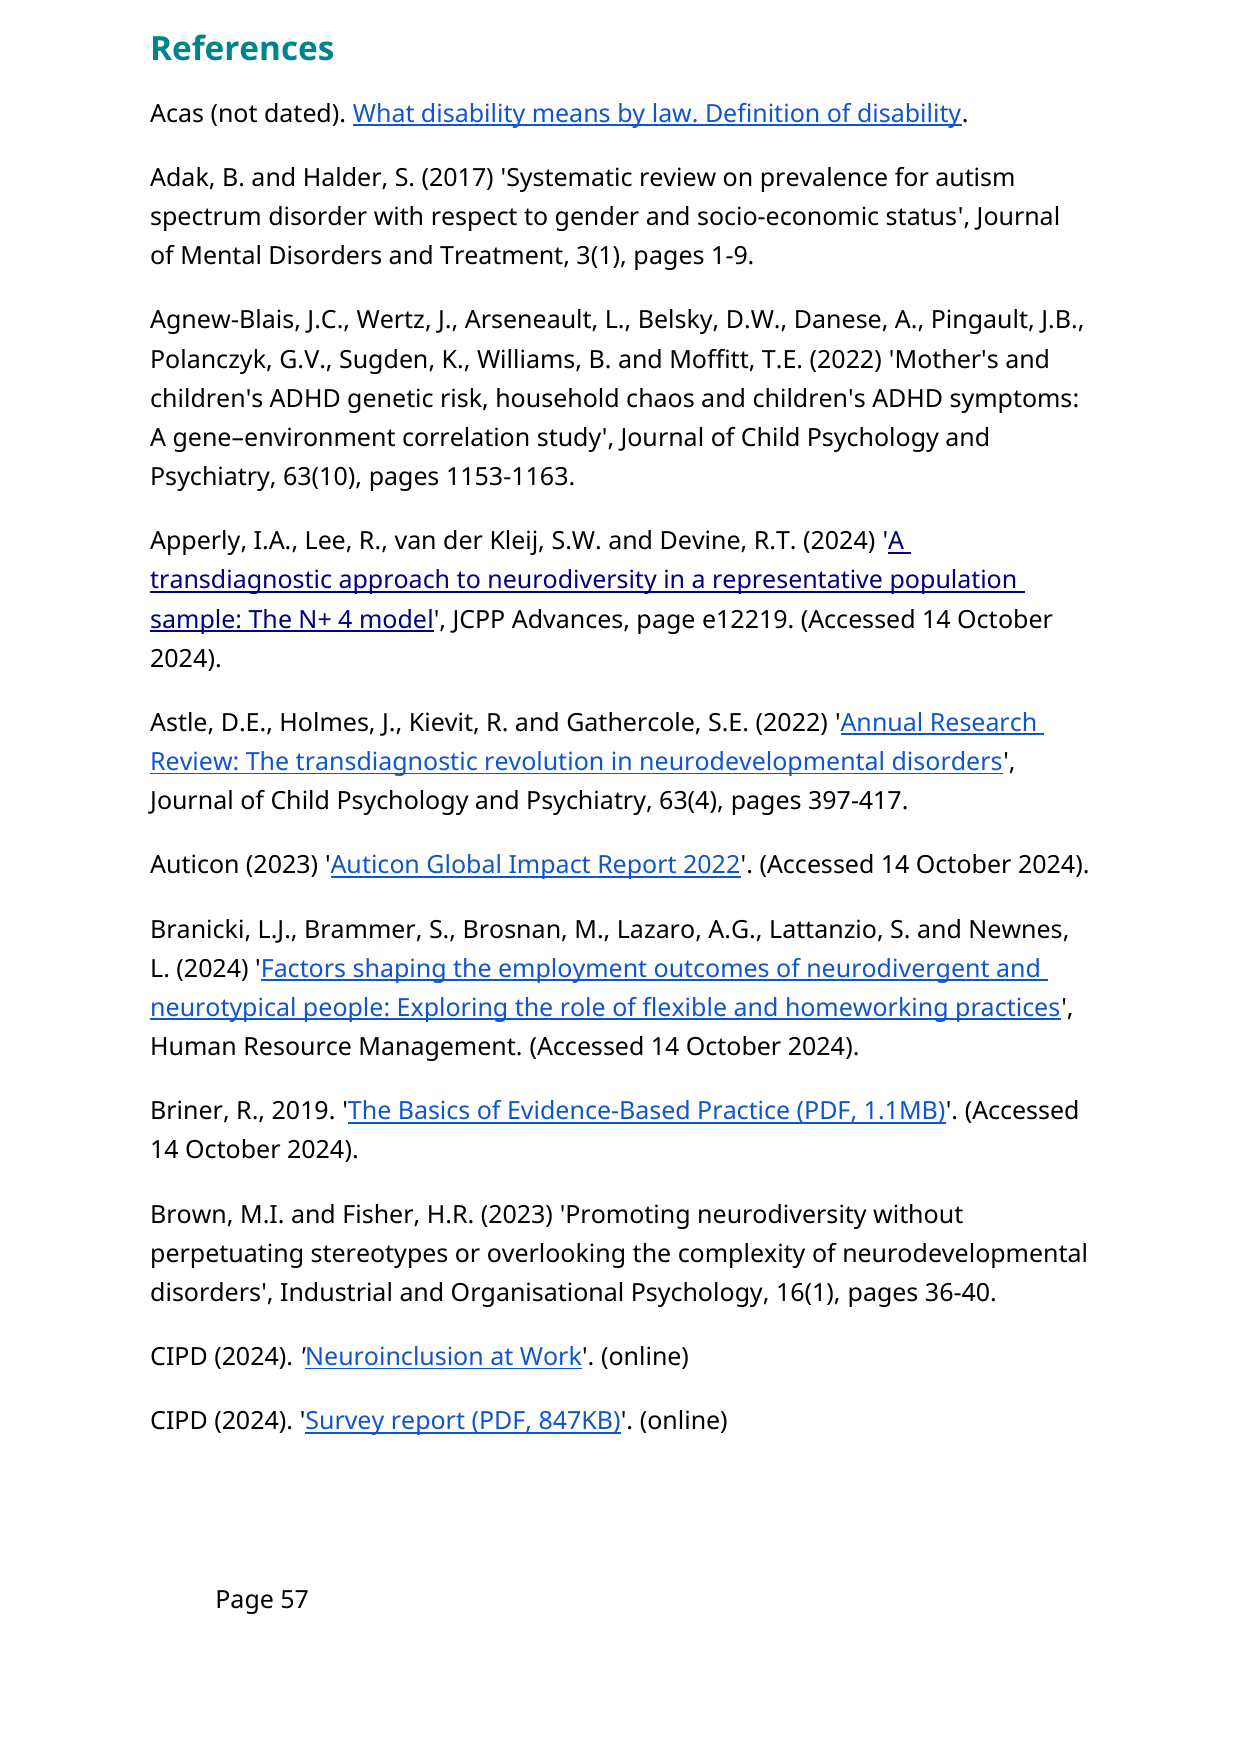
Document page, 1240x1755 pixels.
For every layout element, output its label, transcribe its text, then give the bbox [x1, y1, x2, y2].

text CIPD (2024). 'Neuroinclusion at Work'. (online) [150, 1339, 1089, 1373]
text CIPD (2024). 'Survey report (PDF, 847KB)'. (online) [150, 1403, 1089, 1437]
text Brown, M.I. and Fisher, H.R. (2023) 'Promoting neurodiversity without perpetuating stereotypes or overlooking the complexity of neurodevelopmental disorders', Industrial and Organisational Psychology, 16(1), pages 36-40. [150, 1196, 1089, 1309]
text Adak, B. and Halder, S. (2017) 'Systematic review on prevalence for autism spectrum disorder with respect to gender and socio-economic status', Journal of Mental Disorders and Treatment, 3(1), pages 1-9. [150, 159, 1089, 272]
text Auticon (2023) 'Auticon Global Impact Report 2022'. (Accessed 14 October 2024). [150, 847, 1089, 881]
text Branicki, L.J., Brammer, S., Brosnan, M., Lazaro, A.G., Lattanzio, S. and Newnes, L. (2024) 'Factors shaping the employment outcomes of neurodivergent and neurotypical people: Exploring the role of flexible and homeworking practices', Human Resource Management. (Accessed 14 October 2024). [150, 911, 1089, 1063]
subtitle References [150, 25, 1089, 70]
text Briner, R., 2019. 'The Basics of Evidence-Based Practice (PDF, 1.1MB)'. (Accessed 14 October 2024). [150, 1093, 1089, 1166]
text Agnew‐Blais, J.C., Wertz, J., Arseneault, L., Belsky, D.W., Danese, A., Pingault, J.B., Polanczyk, G.V., Sugden, K., Williams, B. and Moffitt, T.E. (2022) 'Mother's and children's ADHD genetic risk, household chaos and children's ADHD symptoms: A gene–environment correlation study', Journal of Child Psychology and Psychiatry, 63(10), pages 1153-1163. [150, 302, 1089, 493]
text Apperly, I.A., Lee, R., van der Kleij, S.W. and Devine, R.T. (2024) 'A transdiagnostic approach to neurodiversity in a representative population sample: The N+ 4 model', JCPP Advances, page e12219. (Accessed 14 October 2024). [150, 523, 1089, 674]
text Acas (not dated). What disability means by law. Definition of disability. [150, 95, 1089, 129]
text Astle, D.E., Holmes, J., Kievit, R. and Gathercole, S.E. (2022) 'Annual Research Review: The transdiagnostic revolution in neurodevelopmental disorders', Journal of Child Psychology and Psychiatry, 63(4), pages 397-417. [150, 704, 1089, 817]
